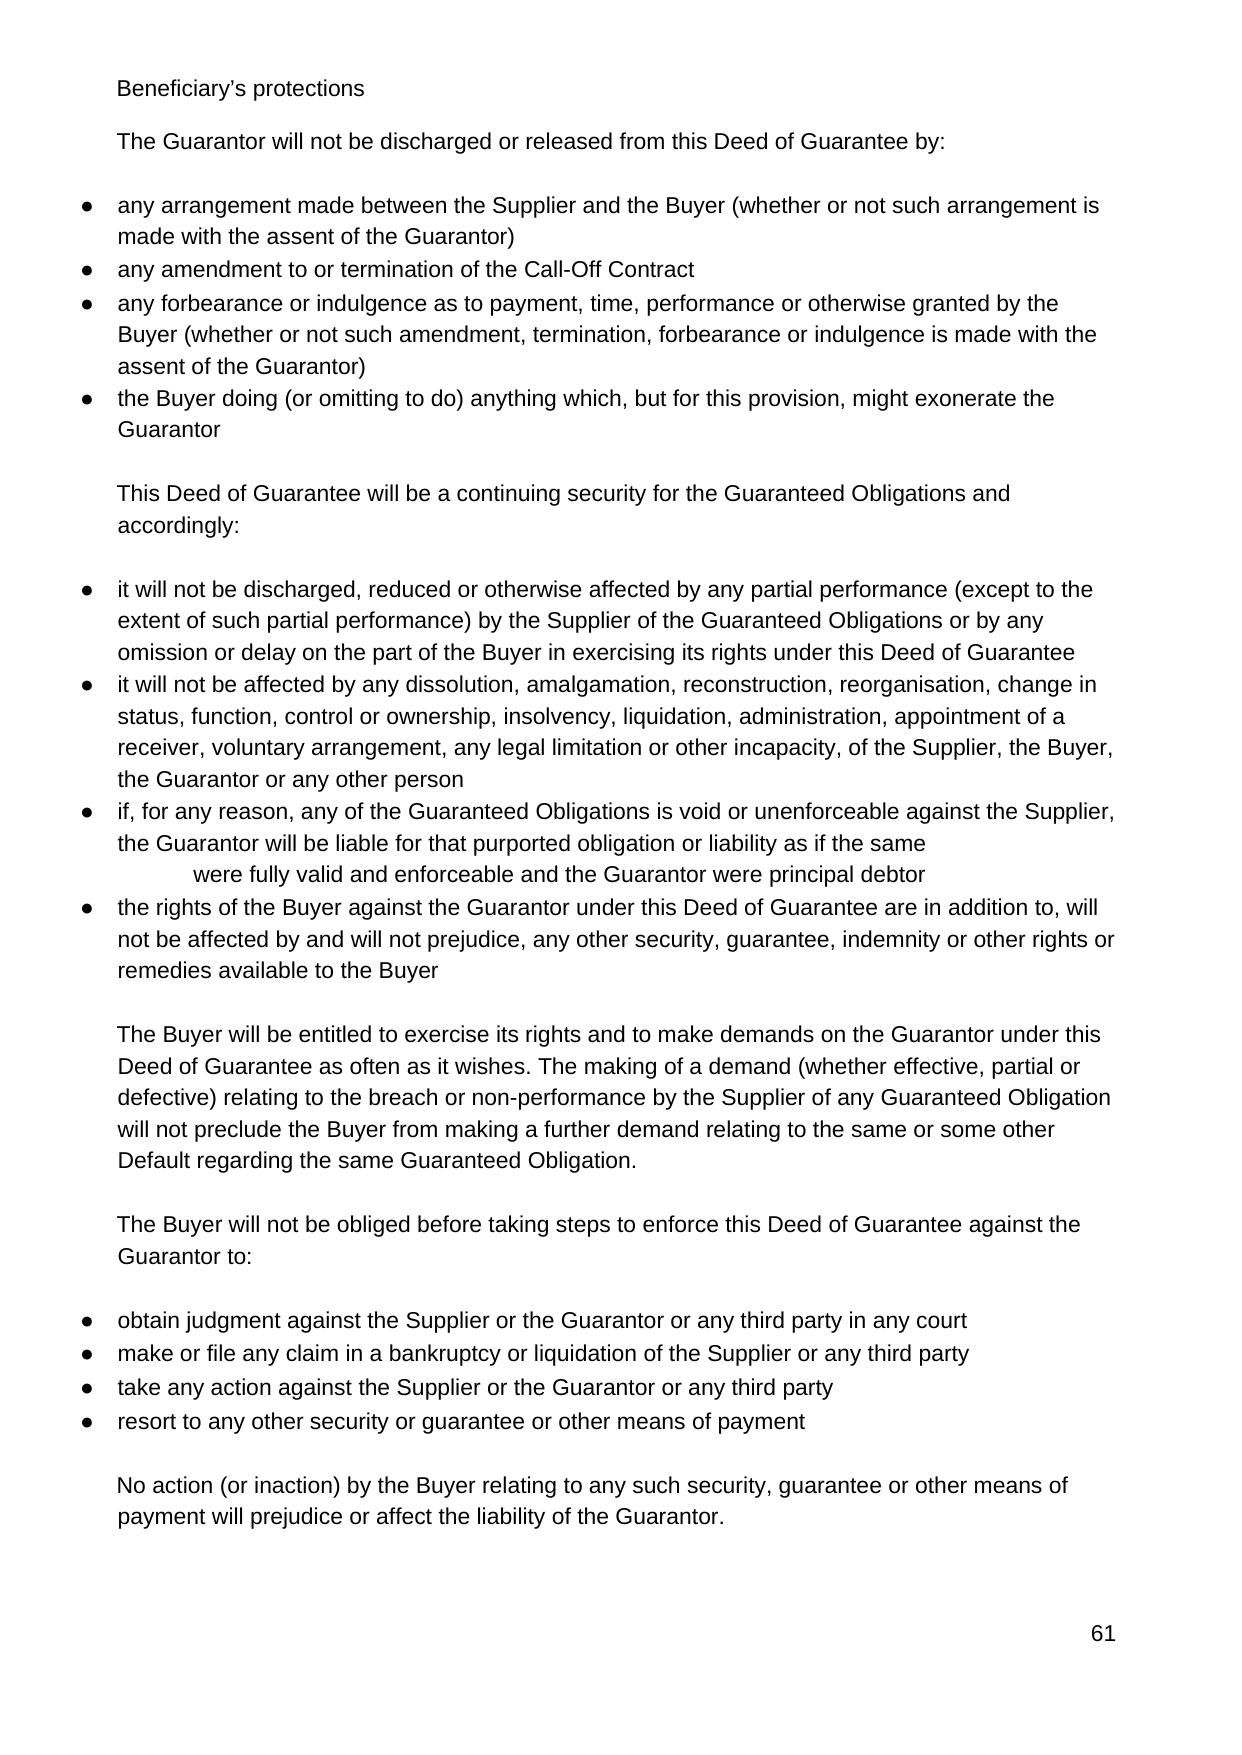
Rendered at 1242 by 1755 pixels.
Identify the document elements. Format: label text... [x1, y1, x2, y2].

list any forbearance or indulgence as to payment, time, performance or otherwise granted by the Buyer (whether or not such amendment, termination, forbearance or indulgence is made with the assent of the Guarantor) [80, 289, 1121, 379]
text The Buyer will be entitled to exercise its rights and to make demands on the Guarantor under this Deed of Guarantee as often as it wishes. The making of a demand (whether effective, partial or defective) relating to the breach or non-performance by the Supplier of any Guaranteed Obligation will not preclude the Buyer from making a further demand relating to the same or some other Default regarding the same Guaranteed Obligation. [116, 1021, 1121, 1174]
list any amendment to or termination of the Call-Off Contract [80, 256, 1121, 282]
text No action (or inaction) by the Buyer relating to any such security, guarantee or other means of payment will prejudice or affect the liability of the Guarantor. [116, 1472, 1121, 1530]
list obtain judgment against the Supplier or the Guarantor or any third party in any court [80, 1307, 1121, 1333]
text The Guarantor will not be discharged or released from this Deed of Guarantee by: [116, 128, 1121, 154]
text were fully valid and enforceable and the Guarantor were principal debtor [161, 861, 1121, 888]
text The Buyer will not be obliged before taking steps to enforce this Deed of Guarantee against the Guarantor to: [116, 1211, 1121, 1269]
list it will not be discharged, reduced or otherwise affected by any partial performance (except to the extent of such partial performance) by the Supplier of the Guaranteed Obligations or by any omission or delay on the part of the Buyer in exercising its rights under this Deed of Guarantee [80, 576, 1121, 665]
list take any action against the Supplier or the Guarantor or any third party [80, 1374, 1121, 1401]
list make or file any claim in a bankruptcy or liquidation of the Supplier or any third party [80, 1340, 1121, 1367]
list any arrangement made between the Supplier and the Buyer (whether or not such arrangement is made with the assent of the Guarantor) [80, 192, 1121, 249]
text Beneficiary’s protections [116, 75, 1121, 101]
list it will not be affected by any dissolution, amalgamation, reconstruction, reorganisation, change in status, function, control or ownership, insolvency, liquidation, administration, appointment of a receiver, voluntary arrangement, any legal limitation or other incapacity, of the Supplier, the Buyer, the Guarantor or any other person [80, 671, 1121, 792]
list resort to any other security or guarantee or other means of payment [80, 1408, 1121, 1434]
list the rights of the Buyer against the Guarantor under this Deed of Guarantee are in addition to, will not be affected by and will not prejudice, any other security, guarantee, indemnity or other rights or remedies available to the Buyer [80, 894, 1121, 983]
list the Buyer doing (or omitting to do) anything which, but for this provision, might exonerate the Guarantor [80, 385, 1121, 443]
list if, for any reason, any of the Guaranteed Obligations is void or unenforceable against the Supplier, the Guarantor will be liable for that purported obligation or liability as if the same [80, 798, 1121, 856]
text This Deed of Guarantee will be a continuing security for the Guaranteed Obligations and accordingly: [116, 480, 1121, 538]
